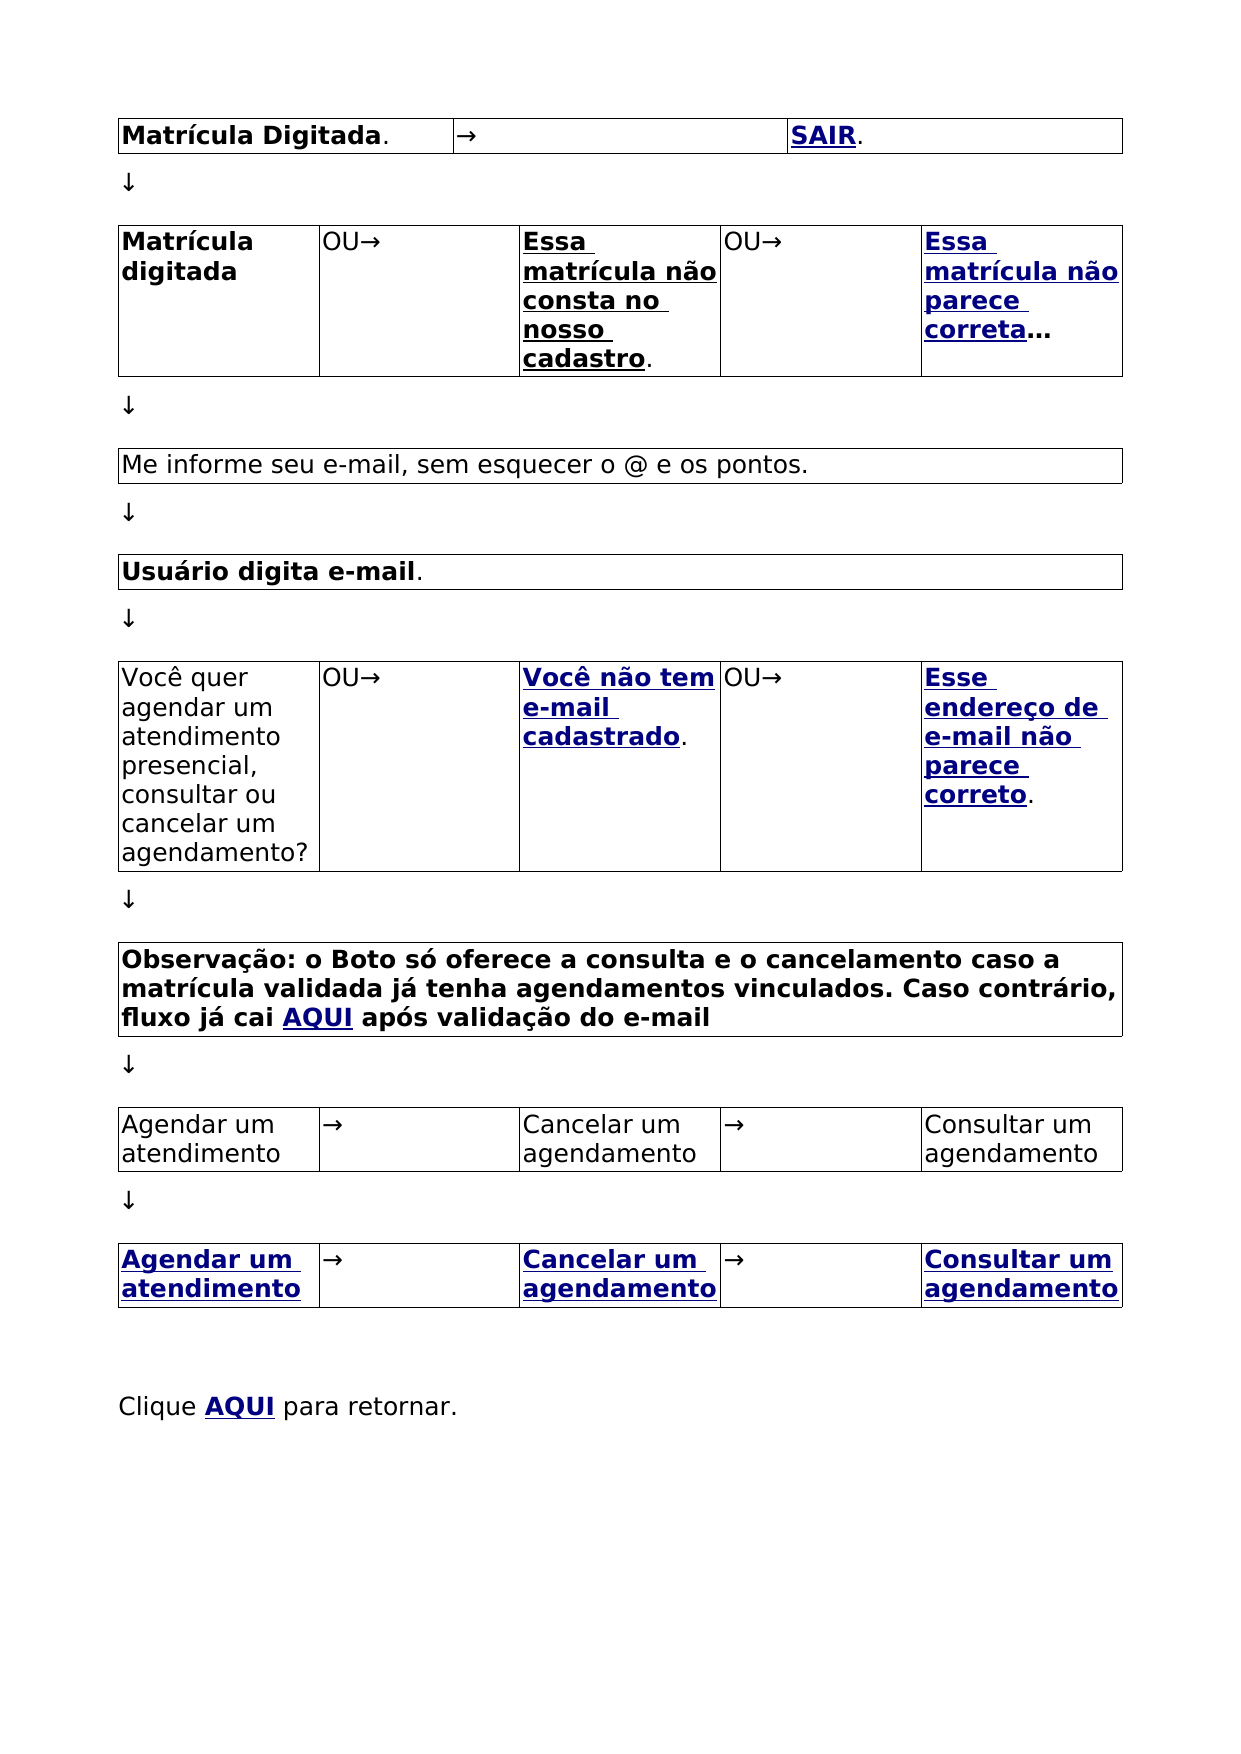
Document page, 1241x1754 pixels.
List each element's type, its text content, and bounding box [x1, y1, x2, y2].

table_header Cancelar um agendamento [520, 1108, 720, 1171]
table_header OU→ [320, 662, 519, 871]
table_header Essa matrícula não consta no nosso cadastro. [520, 226, 720, 376]
table_header → [454, 119, 787, 153]
table_header Observação: o Boto só oferece a consulta e o cancelamento caso a matrícula validada já tenha agendamentos vinculados. Caso contrário, fluxo já cai AQUI após validação do e-mail [119, 943, 1122, 1036]
text Clique AQUI para retornar. [118, 1392, 1122, 1451]
table_header → [320, 1244, 519, 1307]
table_header Esse endereço de e-mail não parece correto. [922, 662, 1122, 871]
text ↓ [118, 498, 1122, 527]
table_header SAIR. [788, 119, 1122, 153]
table_header Agendar um atendimento [119, 1244, 319, 1307]
table_header → [721, 1108, 921, 1171]
table_header OU→ [320, 226, 519, 376]
text ↓ [118, 168, 1122, 197]
table_header Matrícula digitada [119, 226, 319, 376]
table_header Me informe seu e-mail, sem esquecer o @ e os pontos. [119, 449, 1122, 483]
text ↓ [118, 1186, 1122, 1215]
table_header Cancelar um agendamento [520, 1244, 720, 1307]
table_header → [320, 1108, 519, 1171]
table_header Você não tem e-mail cadastrado. [520, 662, 720, 871]
table_header Consultar um agendamento [922, 1244, 1122, 1307]
table_header Agendar um atendimento [119, 1108, 319, 1171]
table_header Consultar um agendamento [922, 1108, 1122, 1171]
table_header → [721, 1244, 921, 1307]
table_header Matrícula Digitada. [119, 119, 453, 153]
table_header Você quer agendar um atendimento presencial, consultar ou cancelar um agendamento? [119, 662, 319, 871]
table_header Essa matrícula não parece correta… [922, 226, 1122, 376]
table_header Usuário digita e-mail. [119, 555, 1122, 589]
text ↓ [118, 1050, 1122, 1079]
text ↓ [118, 604, 1122, 633]
text ↓ [118, 886, 1122, 915]
table_header OU→ [721, 662, 921, 871]
table_header OU→ [721, 226, 921, 376]
text ↓ [118, 391, 1122, 420]
